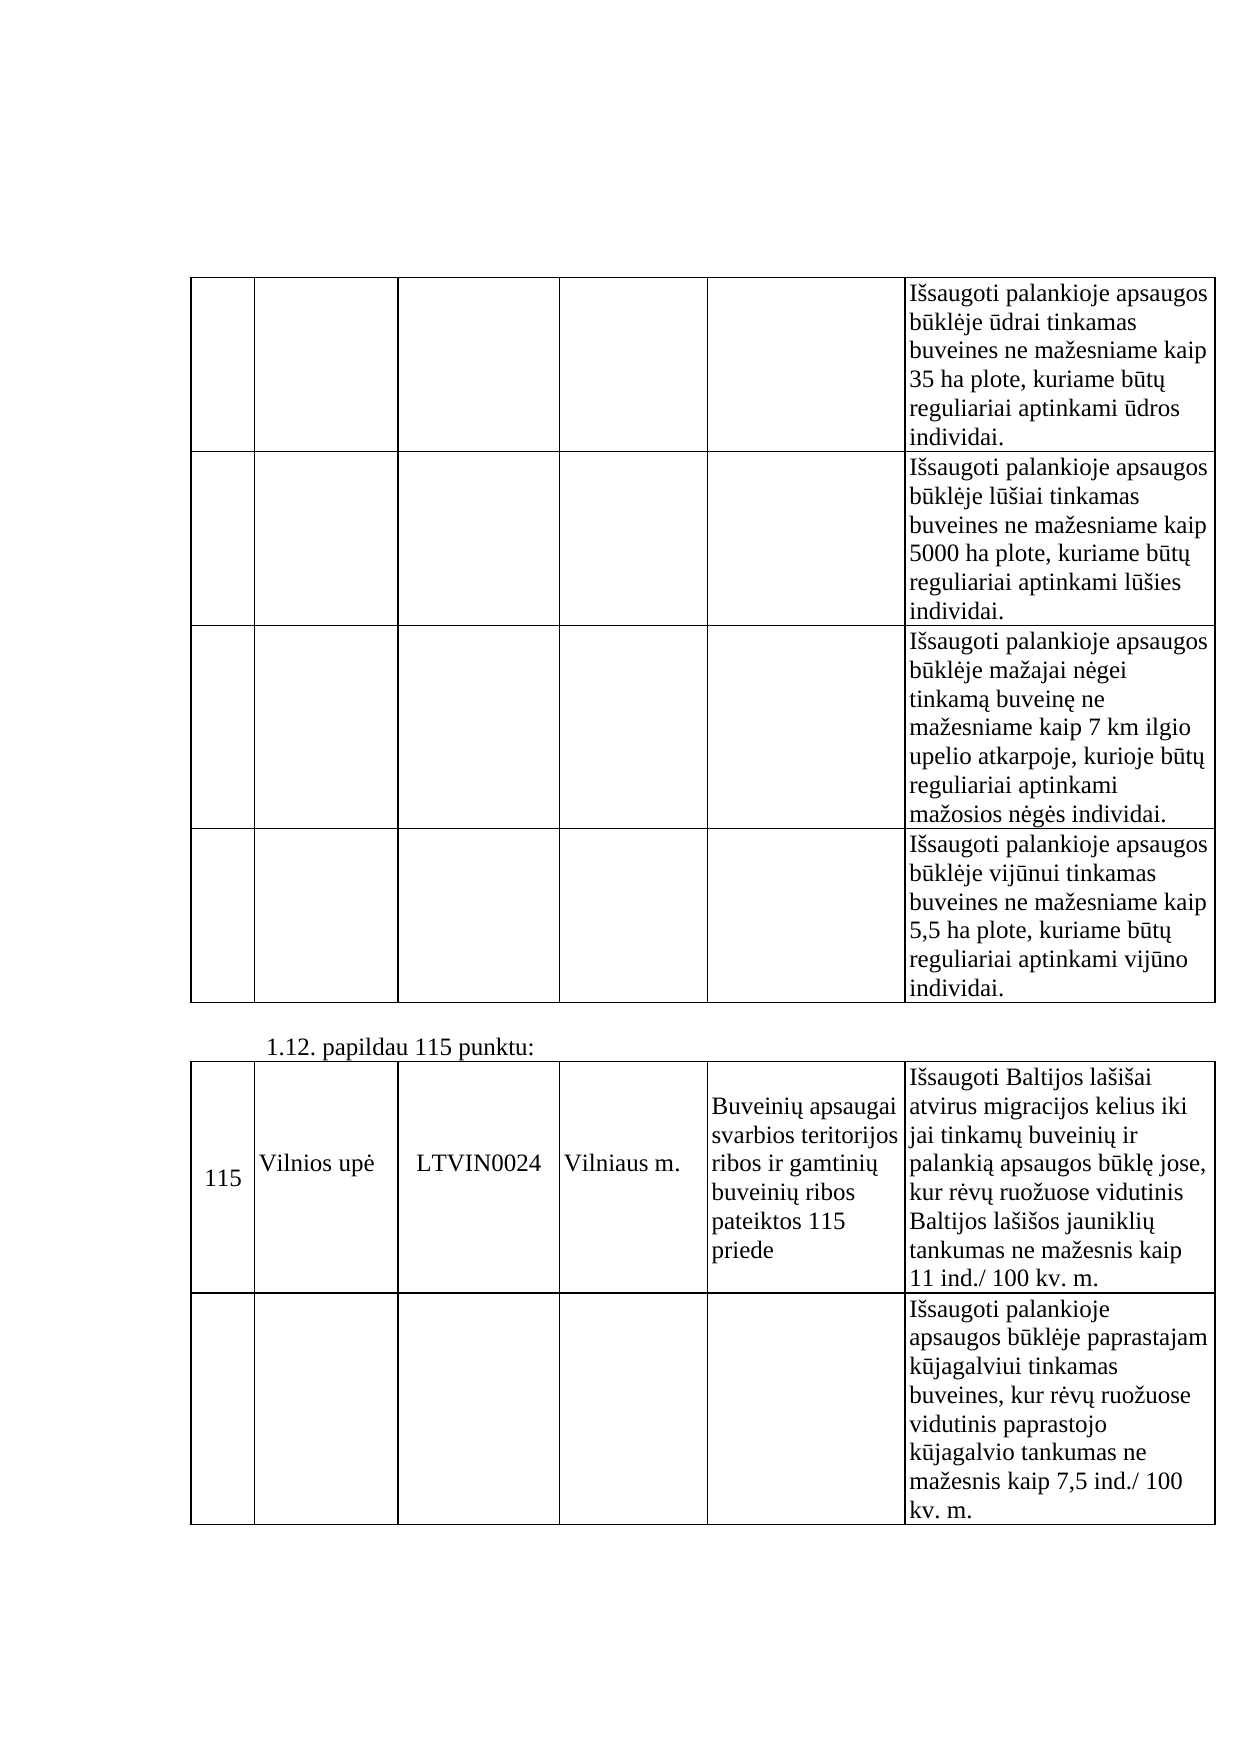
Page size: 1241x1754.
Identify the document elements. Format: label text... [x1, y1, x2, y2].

table_cell [255, 452, 397, 625]
table_cell Išsaugoti palankioje apsaugos būklėje paprastajam kūjagalviui tinkamas buveines, kur rėvų ruožuose vidutinis paprastojo kūjagalvio tankumas ne mažesnis kaip 7,5 ind./ 100 kv. m. [906, 1294, 1214, 1524]
table_cell Išsaugoti palankioje apsaugos būklėje lūšiai tinkamas buveines ne mažesniame kaip 5000 ha plote, kuriame būtų reguliariai aptinkami lūšies individai. [906, 452, 1214, 625]
table_cell [399, 829, 559, 1002]
table_header Vilniaus m. [560, 1062, 707, 1292]
table_cell [708, 452, 904, 625]
table_cell [255, 278, 397, 451]
table_cell [560, 1294, 707, 1524]
table_cell [399, 1294, 559, 1524]
table_header LTVIN0024 [399, 1062, 559, 1292]
table_header Buveinių apsaugai svarbios teritorijos ribos ir gamtinių buveinių ribos pateiktos 115 priede [708, 1062, 904, 1292]
table_cell Išsaugoti palankioje apsaugos būklėje ūdrai tinkamas buveines ne mažesniame kaip 35 ha plote, kuriame būtų reguliariai aptinkami ūdros individai. [906, 278, 1214, 451]
table_cell [399, 452, 559, 625]
table_cell [560, 829, 707, 1002]
table_cell [560, 278, 707, 451]
table_cell [708, 1294, 904, 1524]
table_cell [708, 626, 904, 827]
table_cell [192, 626, 254, 827]
table_cell [399, 626, 559, 827]
text 1.12. papildau 115 punktu: [177, 1032, 1166, 1061]
table_cell Išsaugoti palankioje apsaugos būklėje vijūnui tinkamas buveines ne mažesniame kaip 5,5 ha plote, kuriame būtų reguliariai aptinkami vijūno individai. [906, 829, 1214, 1002]
table_cell [255, 1294, 397, 1524]
table_cell [192, 278, 254, 451]
table_cell [708, 829, 904, 1002]
table_header Vilnios upė [255, 1062, 397, 1292]
table_header Išsaugoti Baltijos lašišai atvirus migracijos kelius iki jai tinkamų buveinių ir palankią apsaugos būklę jose, kur rėvų ruožuose vidutinis Baltijos lašišos jauniklių tankumas ne mažesnis kaip 11 ind./ 100 kv. m. [906, 1062, 1214, 1292]
table_cell [255, 626, 397, 827]
table_cell [560, 452, 707, 625]
table_header 115 [192, 1062, 254, 1292]
table_cell [255, 829, 397, 1002]
table_cell Išsaugoti palankioje apsaugos būklėje mažajai nėgei tinkamą buveinę ne mažesniame kaip 7 km ilgio upelio atkarpoje, kurioje būtų reguliariai aptinkami mažosios nėgės individai. [906, 626, 1214, 827]
table_cell [192, 829, 254, 1002]
table_cell [192, 452, 254, 625]
table_cell [192, 1294, 254, 1524]
table_cell [560, 626, 707, 827]
table_cell [399, 278, 559, 451]
table_cell [708, 278, 904, 451]
